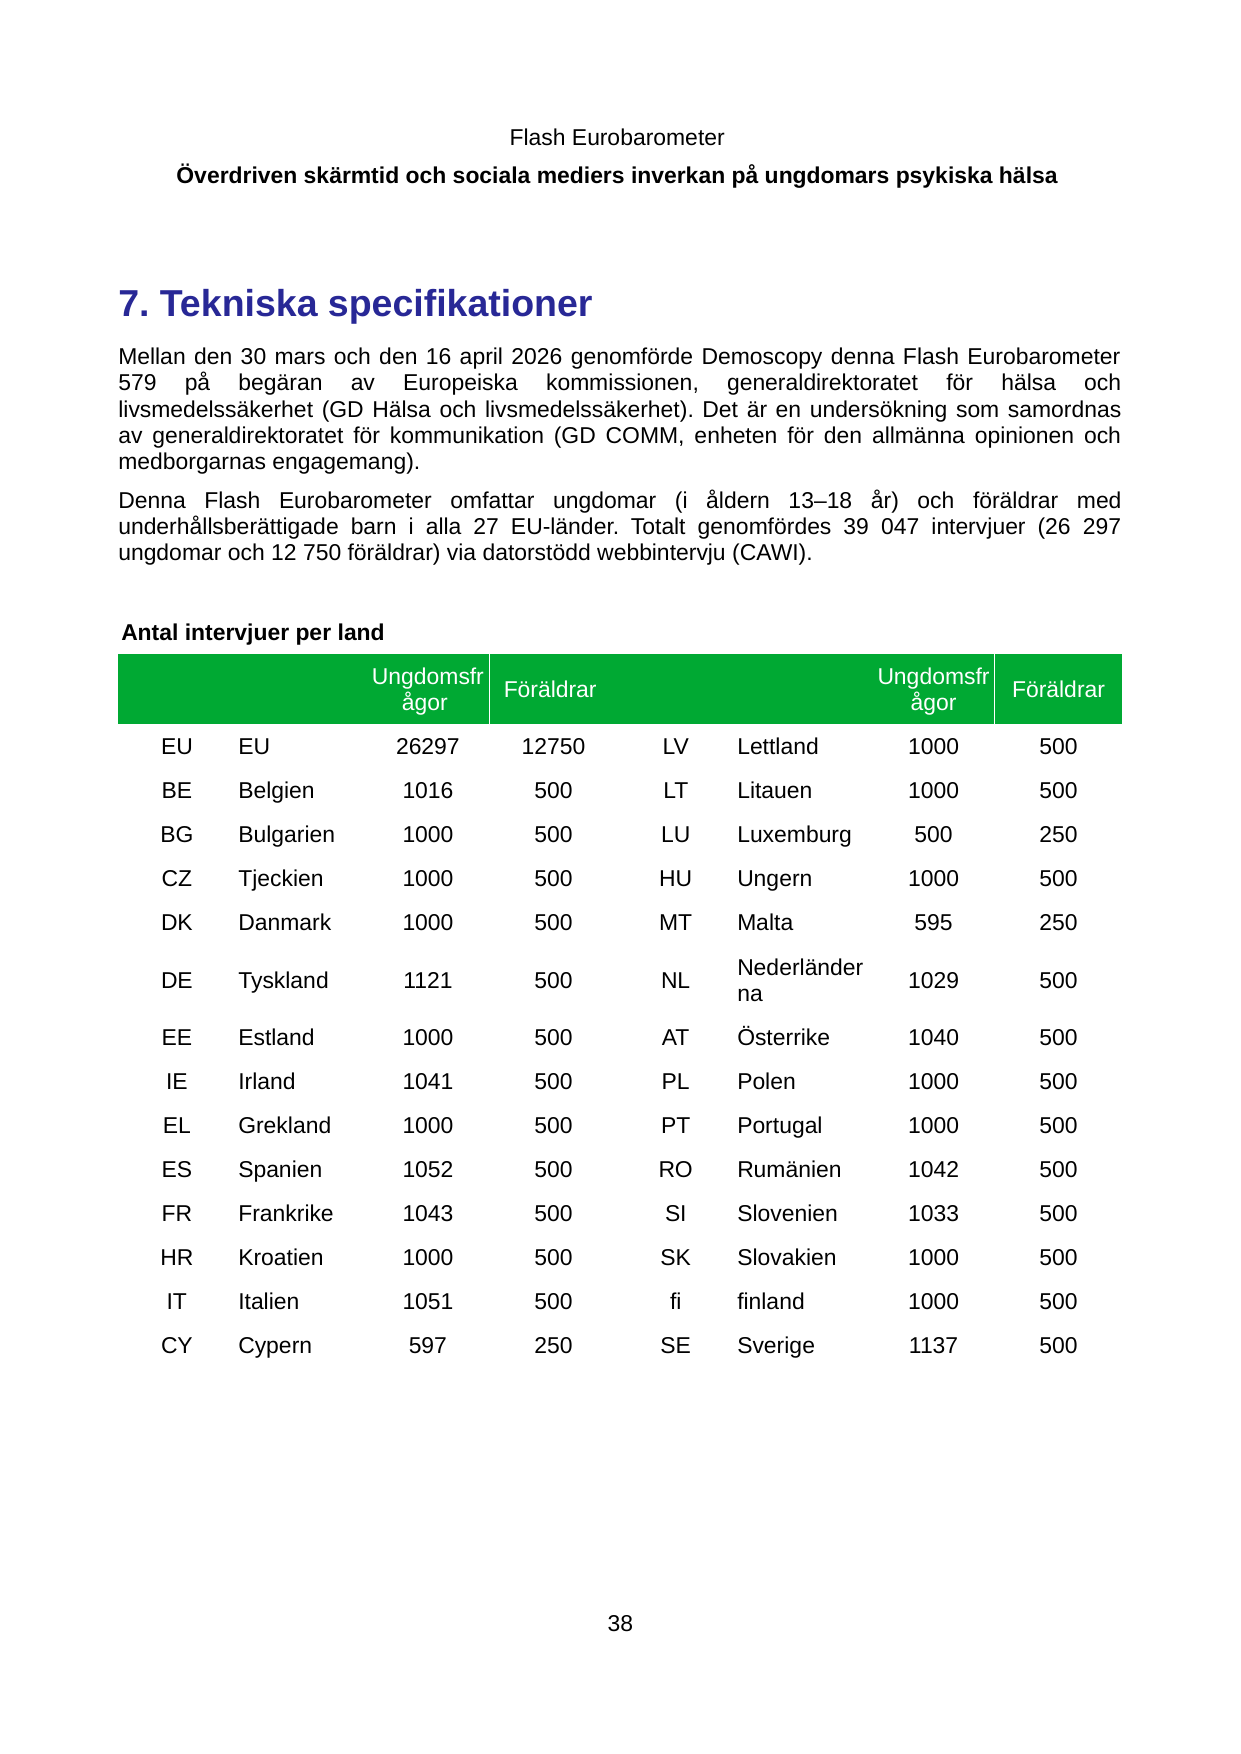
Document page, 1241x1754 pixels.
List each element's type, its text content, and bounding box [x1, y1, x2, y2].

text Denna Flash Eurobarometer omfattar ungdomar (i åldern 13–18 år) och föräldrar med underhållsberättigade barn i alla 27 EU-länder. Totalt genomfördes 39 047 intervjuer (26 297 ungdomar och 12 750 föräldrar) via datorstödd webbintervju (CAWI). [118, 487, 1122, 566]
table_cell 500 [995, 1324, 1122, 1367]
table_cell 500 [490, 813, 617, 856]
table_cell 1016 [366, 768, 489, 812]
table_cell 1000 [366, 1103, 489, 1147]
table_cell CY [118, 1324, 235, 1367]
table_cell 500 [995, 856, 1122, 901]
table_cell Sverige [734, 1324, 872, 1367]
table_cell Nederländerna [734, 945, 872, 1015]
table_cell 1041 [366, 1059, 489, 1103]
table_cell 500 [995, 1103, 1122, 1147]
table_cell Österrike [734, 1015, 872, 1059]
table_cell LT [617, 768, 734, 812]
table_cell 1040 [872, 1015, 994, 1059]
table_cell AT [617, 1015, 734, 1059]
table_cell 500 [995, 724, 1122, 768]
table_cell 500 [490, 1103, 617, 1147]
table_cell 1000 [366, 1235, 489, 1279]
table_cell 1137 [872, 1324, 994, 1367]
table_cell 500 [995, 945, 1122, 1015]
table_cell Luxemburg [734, 813, 872, 856]
table_cell Malta [734, 901, 872, 944]
table_cell 500 [995, 1279, 1122, 1323]
table_cell Frankrike [235, 1191, 366, 1235]
table_cell Irland [235, 1059, 366, 1103]
table_cell 1000 [366, 901, 489, 944]
table_cell 500 [490, 768, 617, 812]
table_cell [734, 654, 872, 724]
table_cell Ungdomsfrågor [872, 654, 994, 724]
table_cell 1000 [366, 813, 489, 856]
table_cell 1121 [366, 945, 489, 1015]
table_cell Föräldrar [490, 654, 617, 724]
table_cell 500 [995, 1059, 1122, 1103]
table_cell 500 [490, 1147, 617, 1191]
table_cell 500 [995, 1015, 1122, 1059]
table_cell EL [118, 1103, 235, 1147]
table_cell Italien [235, 1279, 366, 1323]
table_cell 1042 [872, 1147, 994, 1191]
table_cell Belgien [235, 768, 366, 812]
table_cell DK [118, 901, 235, 944]
table_cell 1000 [366, 856, 489, 901]
table_cell IT [118, 1279, 235, 1323]
table_cell SK [617, 1235, 734, 1279]
table_cell Tjeckien [235, 856, 366, 901]
table_cell 1029 [872, 945, 994, 1015]
table_cell 1000 [872, 1103, 994, 1147]
table_cell Ungdomsfrågor [366, 654, 489, 724]
table_header Antal intervjuer per land [118, 610, 1122, 654]
table_cell BG [118, 813, 235, 856]
table_cell [235, 654, 366, 724]
table_cell 500 [490, 901, 617, 944]
table_cell 500 [490, 1015, 617, 1059]
table_cell 26297 [366, 724, 489, 768]
table_cell 1033 [872, 1191, 994, 1235]
table_cell Portugal [734, 1103, 872, 1147]
table_cell [118, 654, 235, 724]
table_cell EU [235, 724, 366, 768]
table_cell Spanien [235, 1147, 366, 1191]
table_cell CZ [118, 856, 235, 901]
table_cell Slovenien [734, 1191, 872, 1235]
table_cell Polen [734, 1059, 872, 1103]
table_cell LV [617, 724, 734, 768]
table_cell RO [617, 1147, 734, 1191]
table_cell 1000 [872, 856, 994, 901]
table_cell 597 [366, 1324, 489, 1367]
table_cell 1000 [872, 1235, 994, 1279]
table_cell SE [617, 1324, 734, 1367]
table_cell 500 [995, 768, 1122, 812]
table_cell 500 [490, 856, 617, 901]
table_cell 12750 [490, 724, 617, 768]
table_cell Tyskland [235, 945, 366, 1015]
table_cell 500 [490, 1235, 617, 1279]
table_cell 1000 [366, 1015, 489, 1059]
table_cell 500 [995, 1191, 1122, 1235]
table_cell 1043 [366, 1191, 489, 1235]
table_cell ES [118, 1147, 235, 1191]
table_cell 1051 [366, 1279, 489, 1323]
table_cell Ungern [734, 856, 872, 901]
table_cell Lettland [734, 724, 872, 768]
table_cell HU [617, 856, 734, 901]
table_cell Litauen [734, 768, 872, 812]
table_cell HR [118, 1235, 235, 1279]
table_cell 250 [995, 901, 1122, 944]
table_cell 500 [995, 1235, 1122, 1279]
table_cell EE [118, 1015, 235, 1059]
table_cell 500 [490, 1059, 617, 1103]
table_cell 500 [872, 813, 994, 856]
table_cell PL [617, 1059, 734, 1103]
table_cell IE [118, 1059, 235, 1103]
table_cell 250 [490, 1324, 617, 1367]
table_cell PT [617, 1103, 734, 1147]
table_cell Föräldrar [995, 654, 1122, 724]
table_cell 500 [490, 945, 617, 1015]
table_cell FR [118, 1191, 235, 1235]
table_cell 1000 [872, 1279, 994, 1323]
table_cell 500 [995, 1147, 1122, 1191]
table_cell Kroatien [235, 1235, 366, 1279]
text Mellan den 30 mars och den 16 april 2026 genomförde Demoscopy denna Flash Eurobarometer 579 på begäran av Europeiska kommissionen, generaldirektoratet för hälsa och livsmedelssäkerhet (GD Hälsa och livsmedelssäkerhet). Det är en undersökning som samordnas av generaldirektoratet för kommunikation (GD COMM, enheten för den allmänna opinionen och medborgarnas engagemang). [118, 343, 1122, 475]
table_cell BE [118, 768, 235, 812]
table_cell Bulgarien [235, 813, 366, 856]
table_cell EU [118, 724, 235, 768]
table_cell 1052 [366, 1147, 489, 1191]
table_cell Grekland [235, 1103, 366, 1147]
table_cell NL [617, 945, 734, 1015]
table_cell fi [617, 1279, 734, 1323]
table_cell SI [617, 1191, 734, 1235]
table_cell 1000 [872, 1059, 994, 1103]
table_cell DE [118, 945, 235, 1015]
table_cell [617, 654, 734, 724]
table_cell MT [617, 901, 734, 944]
table_cell Danmark [235, 901, 366, 944]
table_cell 1000 [872, 724, 994, 768]
table_cell 500 [490, 1279, 617, 1323]
table_cell 595 [872, 901, 994, 944]
table_cell 1000 [872, 768, 994, 812]
table_cell finland [734, 1279, 872, 1323]
table_cell Estland [235, 1015, 366, 1059]
table_cell LU [617, 813, 734, 856]
table_cell 250 [995, 813, 1122, 856]
table_cell Slovakien [734, 1235, 872, 1279]
table_cell 500 [490, 1191, 617, 1235]
table_cell Rumänien [734, 1147, 872, 1191]
table_cell Cypern [235, 1324, 366, 1367]
subtitle 7. Tekniska specifikationer [118, 281, 1122, 324]
